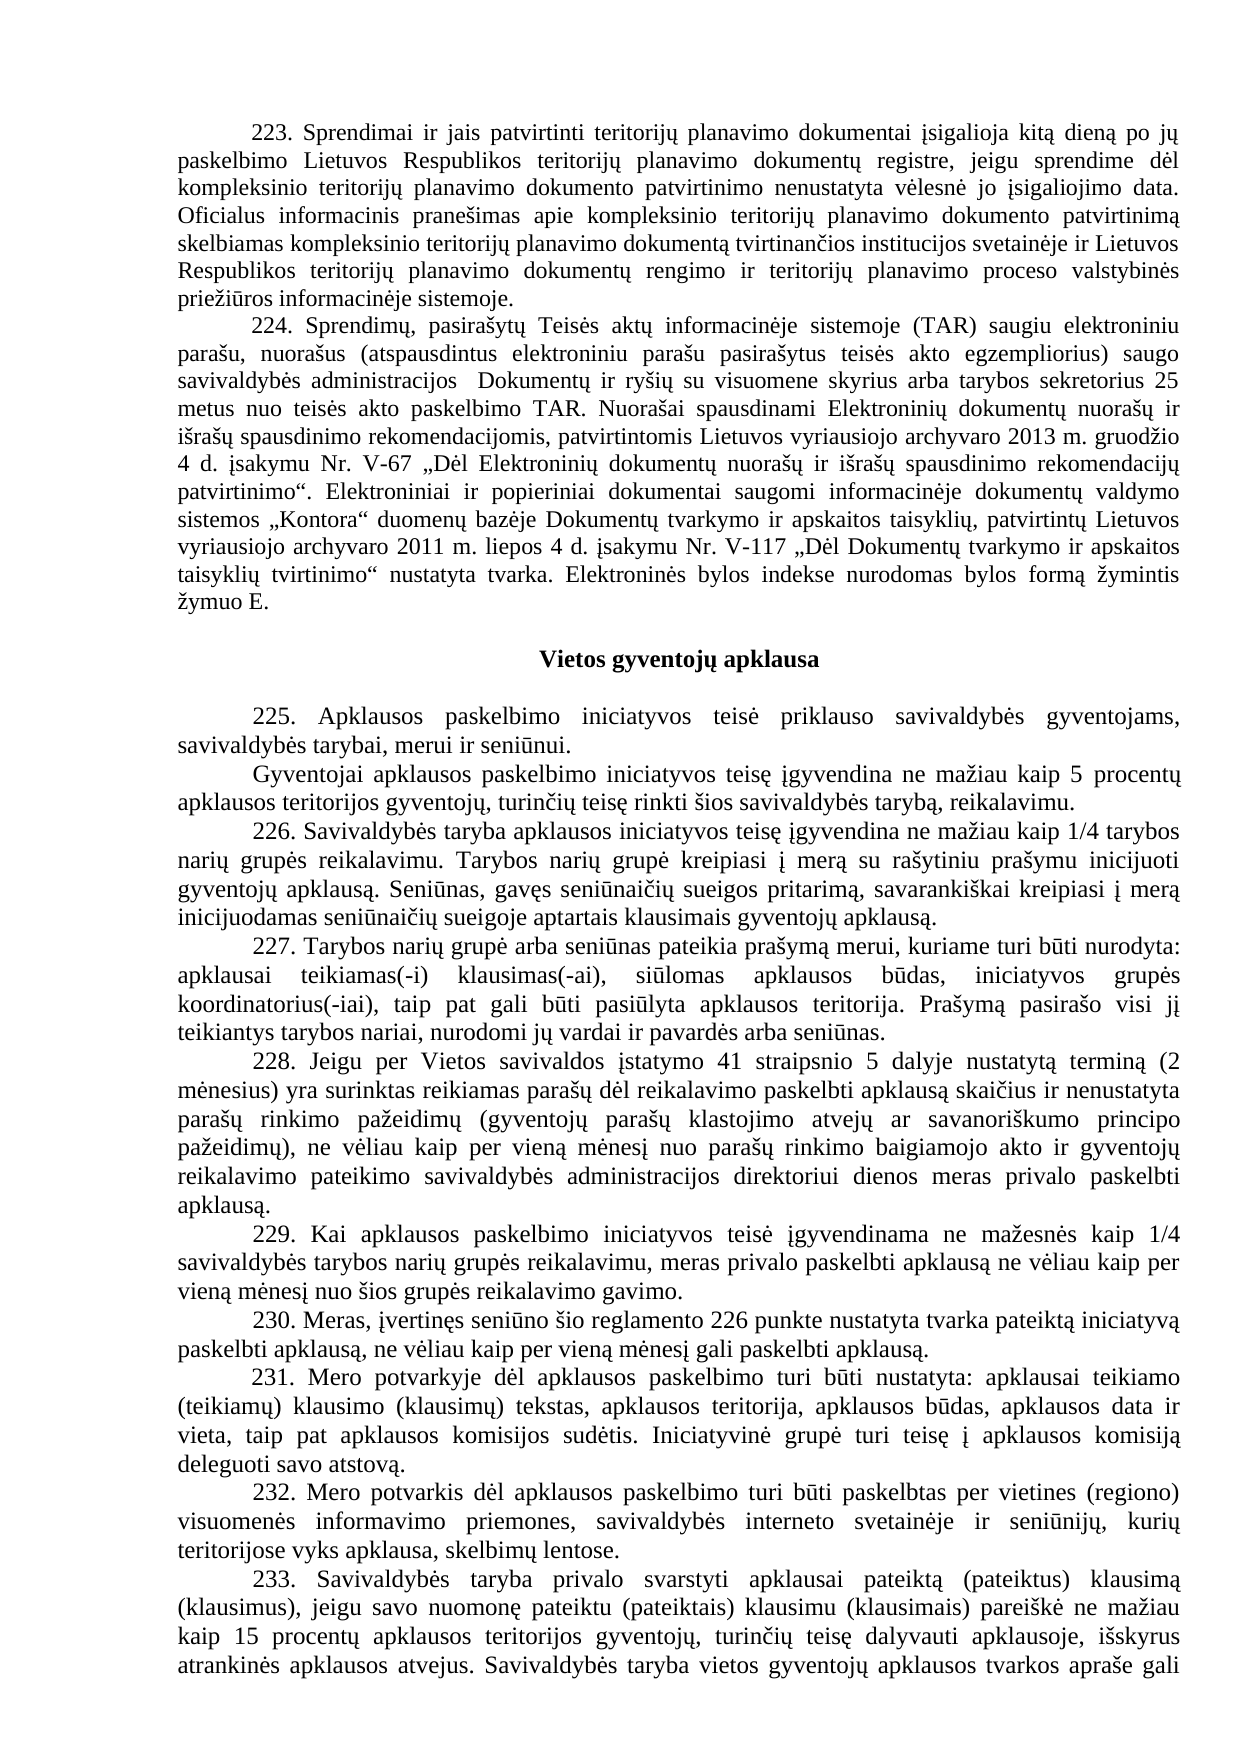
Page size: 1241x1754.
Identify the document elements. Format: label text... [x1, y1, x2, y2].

text 225. Apklausos paskelbimo iniciatyvos teisė priklauso savivaldybės gyventojams, savivaldybės tarybai, merui ir seniūnui. [177, 701, 1181, 759]
text 231. Mero potvarkyje dėl apklausos paskelbimo turi būti nustatyta: apklausai teikiamo (teikiamų) klausimo (klausimų) tekstas, apklausos teritorija, apklausos būdas, apklausos data ir vieta, taip pat apklausos komisijos sudėtis. Iniciatyvinė grupė turi teisę į apklausos komisiją deleguoti savo atstovą. [177, 1362, 1181, 1477]
text 233. Savivaldybės taryba privalo svarstyti apklausai pateiktą (pateiktus) klausimą (klausimus), jeigu savo nuomonę pateiktu (pateiktais) klausimu (klausimais) pareiškė ne mažiau kaip 15 procentų apklausos teritorijos gyventojų, turinčių teisę dalyvauti apklausoje, išskyrus atrankinės apklausos atvejus. Savivaldybės taryba vietos gyventojų apklausos tvarkos apraše gali [177, 1564, 1181, 1679]
text 223. Sprendimai ir jais patvirtinti teritorijų planavimo dokumentai įsigalioja kitą dieną po jų paskelbimo Lietuvos Respublikos teritorijų planavimo dokumentų registre, jeigu sprendime dėl kompleksinio teritorijų planavimo dokumento patvirtinimo nenustatyta vėlesnė jo įsigaliojimo data. Oficialus informacinis pranešimas apie kompleksinio teritorijų planavimo dokumento patvirtinimą skelbiamas kompleksinio teritorijų planavimo dokumentą tvirtinančios institucijos svetainėje ir Lietuvos Respublikos teritorijų planavimo dokumentų rengimo ir teritorijų planavimo proceso valstybinės priežiūros informacinėje sistemoje. [177, 118, 1181, 311]
text Gyventojai apklausos paskelbimo iniciatyvos teisę įgyvendina ne mažiau kaip 5 procentų apklausos teritorijos gyventojų, turinčių teisę rinkti šios savivaldybės tarybą, reikalavimu. [177, 759, 1181, 816]
text 230. Meras, įvertinęs seniūno šio reglamento 226 punkte nustatyta tvarka pateiktą iniciatyvą paskelbti apklausą, ne vėliau kaip per vieną mėnesį gali paskelbti apklausą. [177, 1305, 1181, 1362]
text 226. Savivaldybės taryba apklausos iniciatyvos teisę įgyvendina ne mažiau kaip 1/4 tarybos narių grupės reikalavimu. Tarybos narių grupė kreipiasi į merą su rašytiniu prašymu inicijuoti gyventojų apklausą. Seniūnas, gavęs seniūnaičių sueigos pritarimą, savarankiškai kreipiasi į merą inicijuodamas seniūnaičių sueigoje aptartais klausimais gyventojų apklausą. [177, 816, 1181, 931]
text 228. Jeigu per Vietos savivaldos įstatymo 41 straipsnio 5 dalyje nustatytą terminą (2 mėnesius) yra surinktas reikiamas parašų dėl reikalavimo paskelbti apklausą skaičius ir nenustatyta parašų rinkimo pažeidimų (gyventojų parašų klastojimo atvejų ar savanoriškumo principo pažeidimų), ne vėliau kaip per vieną mėnesį nuo parašų rinkimo baigiamojo akto ir gyventojų reikalavimo pateikimo savivaldybės administracijos direktoriui dienos meras privalo paskelbti apklausą. [177, 1046, 1181, 1219]
text 227. Tarybos narių grupė arba seniūnas pateikia prašymą merui, kuriame turi būti nurodyta: apklausai teikiamas(-i) klausimas(-ai), siūlomas apklausos būdas, iniciatyvos grupės koordinatorius(-iai), taip pat gali būti pasiūlyta apklausos teritorija. Prašymą pasirašo visi jį teikiantys tarybos nariai, nurodomi jų vardai ir pavardės arba seniūnas. [177, 931, 1181, 1046]
text 229. Kai apklausos paskelbimo iniciatyvos teisė įgyvendinama ne mažesnės kaip 1/4 savivaldybės tarybos narių grupės reikalavimu, meras privalo paskelbti apklausą ne vėliau kaip per vieną mėnesį nuo šios grupės reikalavimo gavimo. [177, 1219, 1181, 1305]
text 232. Mero potvarkis dėl apklausos paskelbimo turi būti paskelbtas per vietines (regiono) visuomenės informavimo priemones, savivaldybės interneto svetainėje ir seniūnijų, kurių teritorijose vyks apklausa, skelbimų lentose. [177, 1477, 1181, 1564]
text Vietos gyventojų apklausa [177, 644, 1181, 672]
text 224. Sprendimų, pasirašytų Teisės aktų informacinėje sistemoje (TAR) saugiu elektroniniu parašu, nuorašus (atspausdintus elektroniniu parašu pasirašytus teisės akto egzempliorius) saugo savivaldybės administracijos Dokumentų ir ryšių su visuomene skyrius arba tarybos sekretorius 25 metus nuo teisės akto paskelbimo TAR. Nuorašai spausdinami Elektroninių dokumentų nuorašų ir išrašų spausdinimo rekomendacijomis, patvirtintomis Lietuvos vyriausiojo archyvaro 2013 m. gruodžio 4 d. įsakymu Nr. V-67 „Dėl Elektroninių dokumentų nuorašų ir išrašų spausdinimo rekomendacijų patvirtinimo“. Elektroniniai ir popieriniai dokumentai saugomi informacinėje dokumentų valdymo sistemos „Kontora“ duomenų bazėje Dokumentų tvarkymo ir apskaitos taisyklių, patvirtintų Lietuvos vyriausiojo archyvaro 2011 m. liepos 4 d. įsakymu Nr. V-117 „Dėl Dokumentų tvarkymo ir apskaitos taisyklių tvirtinimo“ nustatyta tvarka. Elektroninės bylos indekse nurodomas bylos formą žymintis žymuo E. [177, 311, 1181, 615]
